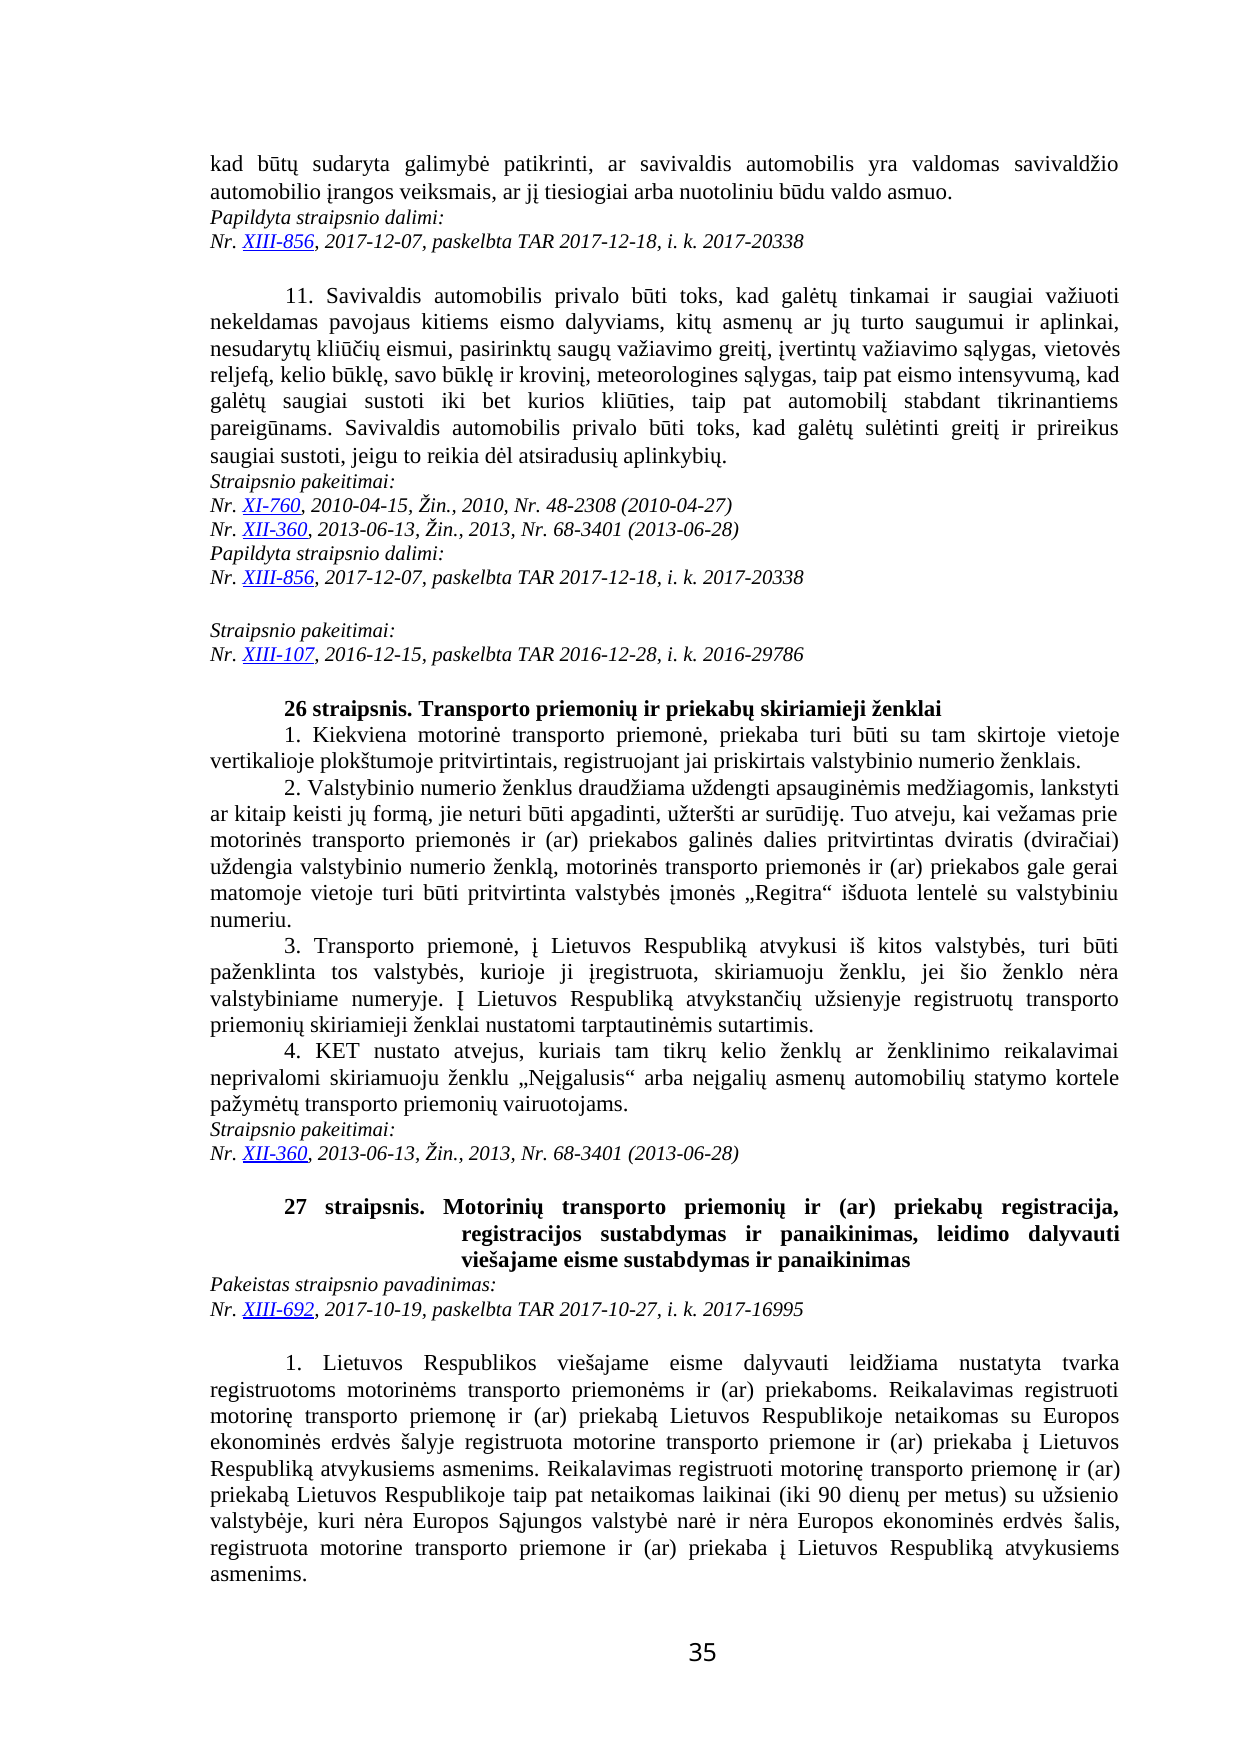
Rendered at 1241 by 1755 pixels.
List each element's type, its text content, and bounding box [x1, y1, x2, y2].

text Nr. XIII-107, 2016-12-15, paskelbta TAR 2016-12-28, i. k. 2016-29786 [210, 642, 1120, 666]
text 1. Lietuvos Respublikos viešajame eisme dalyvauti leidžiama nustatyta tvarka registruotoms motorinėms transporto priemonėms ir (ar) priekaboms. Reikalavimas registruoti motorinę transporto priemonę ir (ar) priekabą Lietuvos Respublikoje netaikomas su Europos ekonominės erdvės šalyje registruota motorine transporto priemone ir (ar) priekaba į Lietuvos Respubliką atvykusiems asmenims. Reikalavimas registruoti motorinę transporto priemonę ir (ar) priekabą Lietuvos Respublikoje taip pat netaikomas laikinai (iki 90 dienų per metus) su užsienio valstybėje, kuri nėra Europos Sąjungos valstybė narė ir nėra Europos ekonominės erdvės šalis, registruota motorine transporto priemone ir (ar) priekaba į Lietuvos Respubliką atvykusiems asmenims. [210, 1349, 1120, 1586]
text Straipsnio pakeitimai: [210, 618, 1120, 642]
text Straipsnio pakeitimai: [210, 469, 1120, 493]
text Nr. XI-760, 2010-04-15, Žin., 2010, Nr. 48-2308 (2010-04-27) [210, 493, 1120, 517]
text Straipsnio pakeitimai: [210, 1116, 1120, 1141]
text 3. Transporto priemonė, į Lietuvos Respubliką atvykusi iš kitos valstybės, turi būti paženklinta tos valstybės, kurioje ji įregistruota, skiriamuoju ženklu, jei šio ženklo nėra valstybiniame numeryje. Į Lietuvos Respubliką atvykstančių užsienyje registruotų transporto priemonių skiriamieji ženklai nustatomi tarptautinėmis sutartimis. [210, 932, 1120, 1037]
text Nr. XIII-856, 2017-12-07, paskelbta TAR 2017-12-18, i. k. 2017-20338 [210, 565, 1120, 589]
text 11. Savivaldis automobilis privalo būti toks, kad galėtų tinkamai ir saugiai važiuoti nekeldamas pavojaus kitiems eismo dalyviams, kitų asmenų ar jų turto saugumui ir aplinkai, nesudarytų kliūčių eismui, pasirinktų saugų važiavimo greitį, įvertintų važiavimo sąlygas, vietovės reljefą, kelio būklę, savo būklę ir krovinį, meteorologines sąlygas, taip pat eismo intensyvumą, kad galėtų saugiai sustoti iki bet kurios kliūties, taip pat automobilį stabdant tikrinantiems pareigūnams. Savivaldis automobilis privalo būti toks, kad galėtų sulėtinti greitį ir prireikus saugiai sustoti, jeigu to reikia dėl atsiradusių aplinkybių. [210, 282, 1120, 469]
text 2. Valstybinio numerio ženklus draudžiama uždengti apsauginėmis medžiagomis, lankstyti ar kitaip keisti jų formą, jie neturi būti apgadinti, užteršti ar surūdiję. Tuo atveju, kai vežamas prie motorinės transporto priemonės ir (ar) priekabos galinės dalies pritvirtintas dviratis (dviračiai) uždengia valstybinio numerio ženklą, motorinės transporto priemonės ir (ar) priekabos gale gerai matomoje vietoje turi būti pritvirtinta valstybės įmonės „Regitra“ išduota lentelė su valstybiniu numeriu. [210, 774, 1120, 932]
text Nr. XIII-692, 2017-10-19, paskelbta TAR 2017-10-27, i. k. 2017-16995 [210, 1296, 1120, 1321]
text Pakeistas straipsnio pavadinimas: [210, 1272, 1120, 1296]
text 4. KET nustato atvejus, kuriais tam tikrų kelio ženklų ar ženklinimo reikalavimai neprivalomi skiriamuoju ženklu „Neįgalusis“ arba neįgalių asmenų automobilių statymo kortele pažymėtų transporto priemonių vairuotojams. [210, 1037, 1120, 1116]
text Nr. XII-360, 2013-06-13, Žin., 2013, Nr. 68-3401 (2013-06-28) [210, 517, 1120, 541]
text 26 straipsnis. Transporto priemonių ir priekabų skiriamieji ženklai [210, 695, 1120, 721]
text Papildyta straipsnio dalimi: [210, 205, 1120, 229]
text kad būtų sudaryta galimybė patikrinti, ar savivaldis automobilis yra valdomas savivaldžio automobilio įrangos veiksmais, ar jį tiesiogiai arba nuotoliniu būdu valdo asmuo. [210, 150, 1120, 205]
text Nr. XII-360, 2013-06-13, Žin., 2013, Nr. 68-3401 (2013-06-28) [210, 1141, 1120, 1164]
text Papildyta straipsnio dalimi: [210, 541, 1120, 565]
text 27 straipsnis. Motorinių transporto priemonių ir (ar) priekabų registracija, registracijos sustabdymas ir panaikinimas, leidimo dalyvauti viešajame eisme sustabdymas ir panaikinimas [284, 1193, 1120, 1272]
text Nr. XIII-856, 2017-12-07, paskelbta TAR 2017-12-18, i. k. 2017-20338 [210, 229, 1120, 253]
text 1. Kiekviena motorinė transporto priemonė, priekaba turi būti su tam skirtoje vietoje vertikalioje plokštumoje pritvirtintais, registruojant jai priskirtais valstybinio numerio ženklais. [210, 721, 1120, 774]
